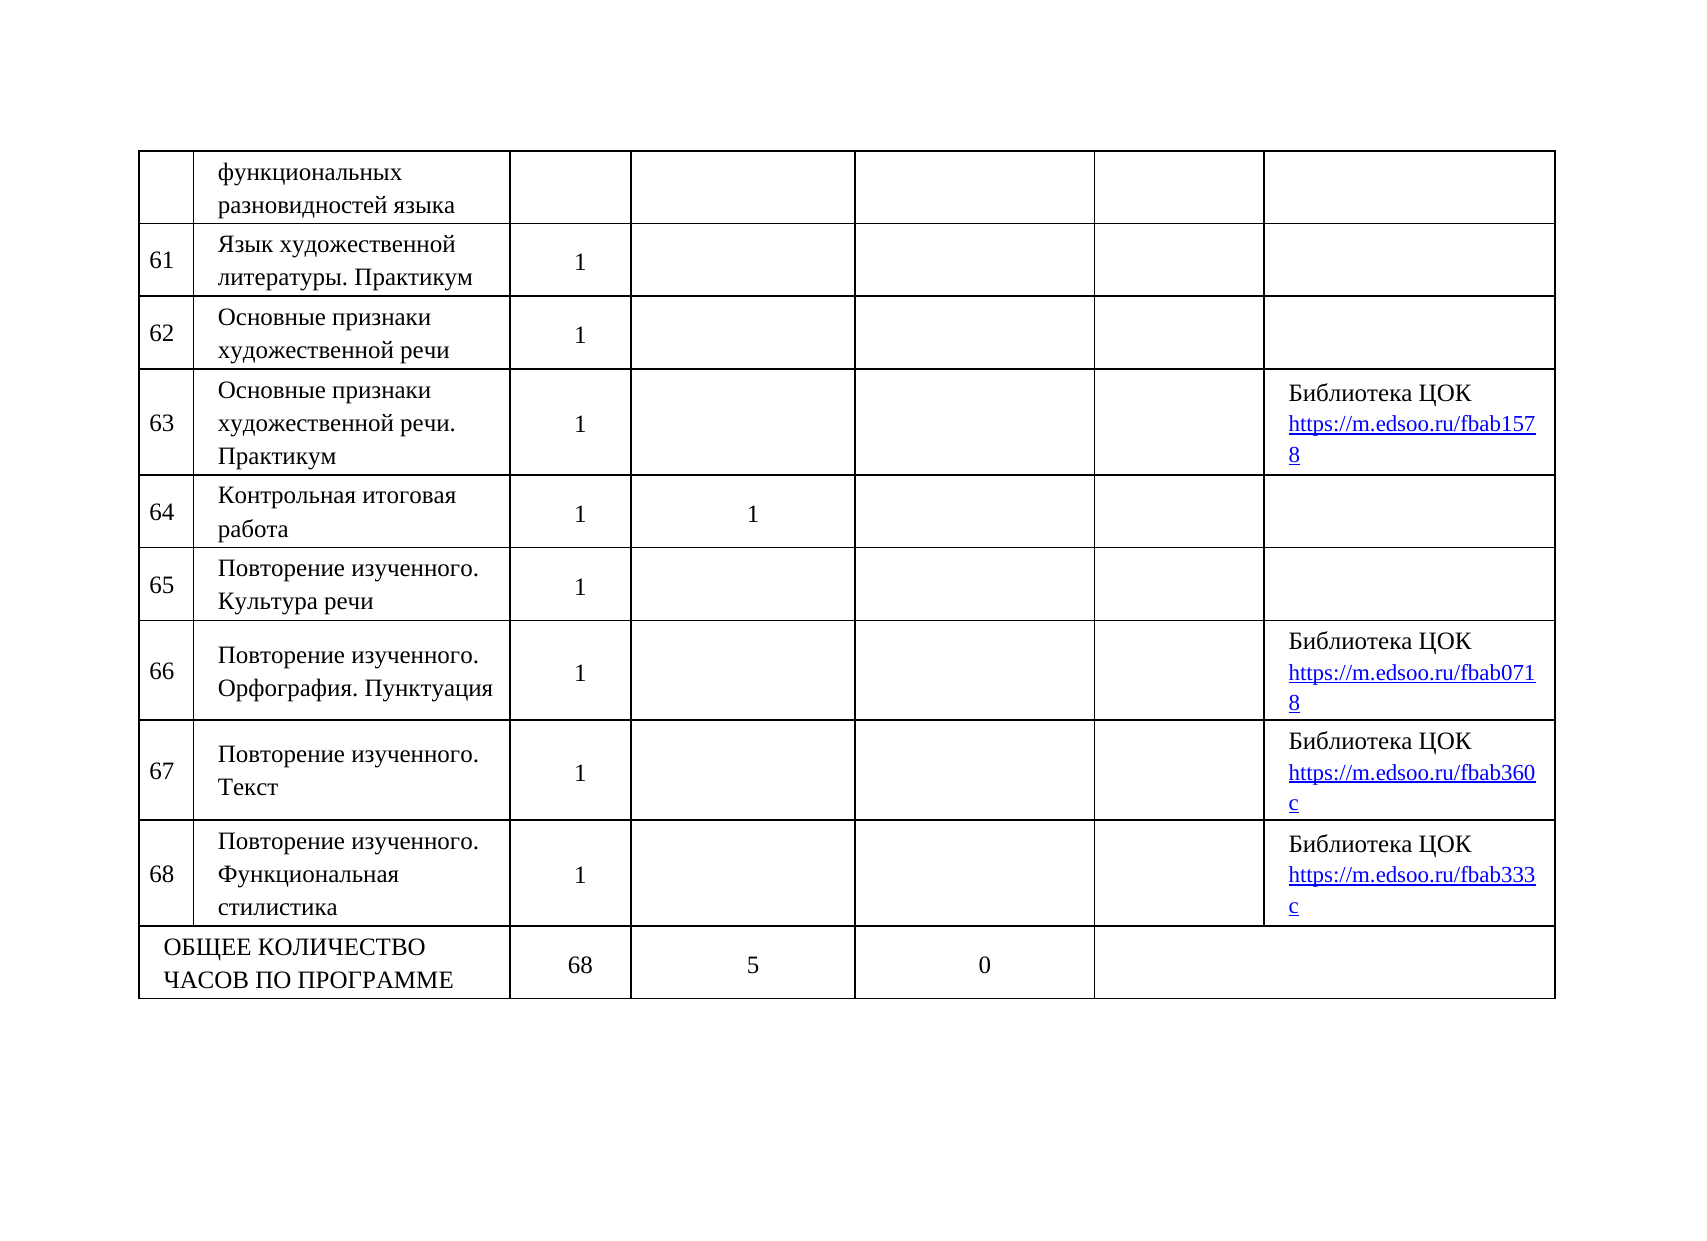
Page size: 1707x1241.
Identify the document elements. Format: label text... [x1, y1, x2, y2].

table_cell 61 [140, 224, 193, 295]
table_cell [1265, 476, 1554, 547]
table_cell 1 [632, 476, 854, 547]
table_cell ОБЩЕЕ КОЛИЧЕСТВО ЧАСОВ ПО ПРОГРАММЕ [140, 927, 509, 998]
table_cell [1095, 152, 1263, 222]
table_cell Основные признаки художественной речи. Практикум [194, 370, 509, 474]
table_cell [856, 297, 1094, 368]
table_cell [856, 721, 1094, 819]
table_cell 65 [140, 548, 193, 619]
table_cell Повторение изученного. Орфография. Пунктуация [194, 621, 509, 719]
table_cell [1265, 297, 1554, 368]
table_cell 0 [856, 927, 1094, 998]
table_cell [1095, 621, 1263, 719]
table_cell Контрольная итоговая работа [194, 476, 509, 547]
table_cell [1095, 821, 1263, 925]
table_cell [1095, 548, 1263, 619]
table_cell 68 [511, 927, 630, 998]
table_cell 63 [140, 370, 193, 474]
table_cell Язык художественной литературы. Практикум [194, 224, 509, 295]
table_cell Повторение изученного. Текст [194, 721, 509, 819]
table_cell 67 [140, 721, 193, 819]
table_cell [511, 152, 630, 222]
table_cell [632, 370, 854, 474]
table_cell 1 [511, 821, 630, 925]
table_cell [1095, 721, 1263, 819]
table_cell [632, 721, 854, 819]
table_cell [1095, 476, 1263, 547]
table_cell [856, 370, 1094, 474]
table_cell [1095, 927, 1554, 998]
table_cell [1095, 297, 1263, 368]
table_cell [856, 548, 1094, 619]
table_cell [856, 152, 1094, 222]
table_cell [856, 621, 1094, 719]
table_cell Библиотека ЦОК https://m.edsoo.ru/fbab1578 [1265, 370, 1554, 474]
table_cell 64 [140, 476, 193, 547]
table_cell [1095, 224, 1263, 295]
table_cell 62 [140, 297, 193, 368]
table_cell [632, 297, 854, 368]
table_cell 1 [511, 297, 630, 368]
table_cell Библиотека ЦОК https://m.edsoo.ru/fbab333c [1265, 821, 1554, 925]
table_cell 66 [140, 621, 193, 719]
table_cell [856, 224, 1094, 295]
table_cell [1265, 224, 1554, 295]
table_cell [1265, 548, 1554, 619]
table_cell Повторение изученного. Культура речи [194, 548, 509, 619]
table_cell [632, 224, 854, 295]
table_cell Библиотека ЦОК https://m.edsoo.ru/fbab360c [1265, 721, 1554, 819]
table_cell [856, 476, 1094, 547]
table_cell 1 [511, 370, 630, 474]
table_cell [632, 152, 854, 222]
table_cell 1 [511, 476, 630, 547]
table_cell [140, 152, 193, 222]
table_cell [632, 821, 854, 925]
table_cell [1095, 370, 1263, 474]
table_cell 1 [511, 621, 630, 719]
table_cell функциональных разновидностей языка [194, 152, 509, 222]
table_cell 1 [511, 721, 630, 819]
table_cell [856, 821, 1094, 925]
table_cell [1265, 152, 1554, 222]
table_cell Библиотека ЦОК https://m.edsoo.ru/fbab0718 [1265, 621, 1554, 719]
table_cell 5 [632, 927, 854, 998]
table_cell 1 [511, 224, 630, 295]
table_cell [632, 621, 854, 719]
table_cell [632, 548, 854, 619]
table_cell 1 [511, 548, 630, 619]
table_cell 68 [140, 821, 193, 925]
table_cell Повторение изученного. Функциональная стилистика [194, 821, 509, 925]
table_cell Основные признаки художественной речи [194, 297, 509, 368]
